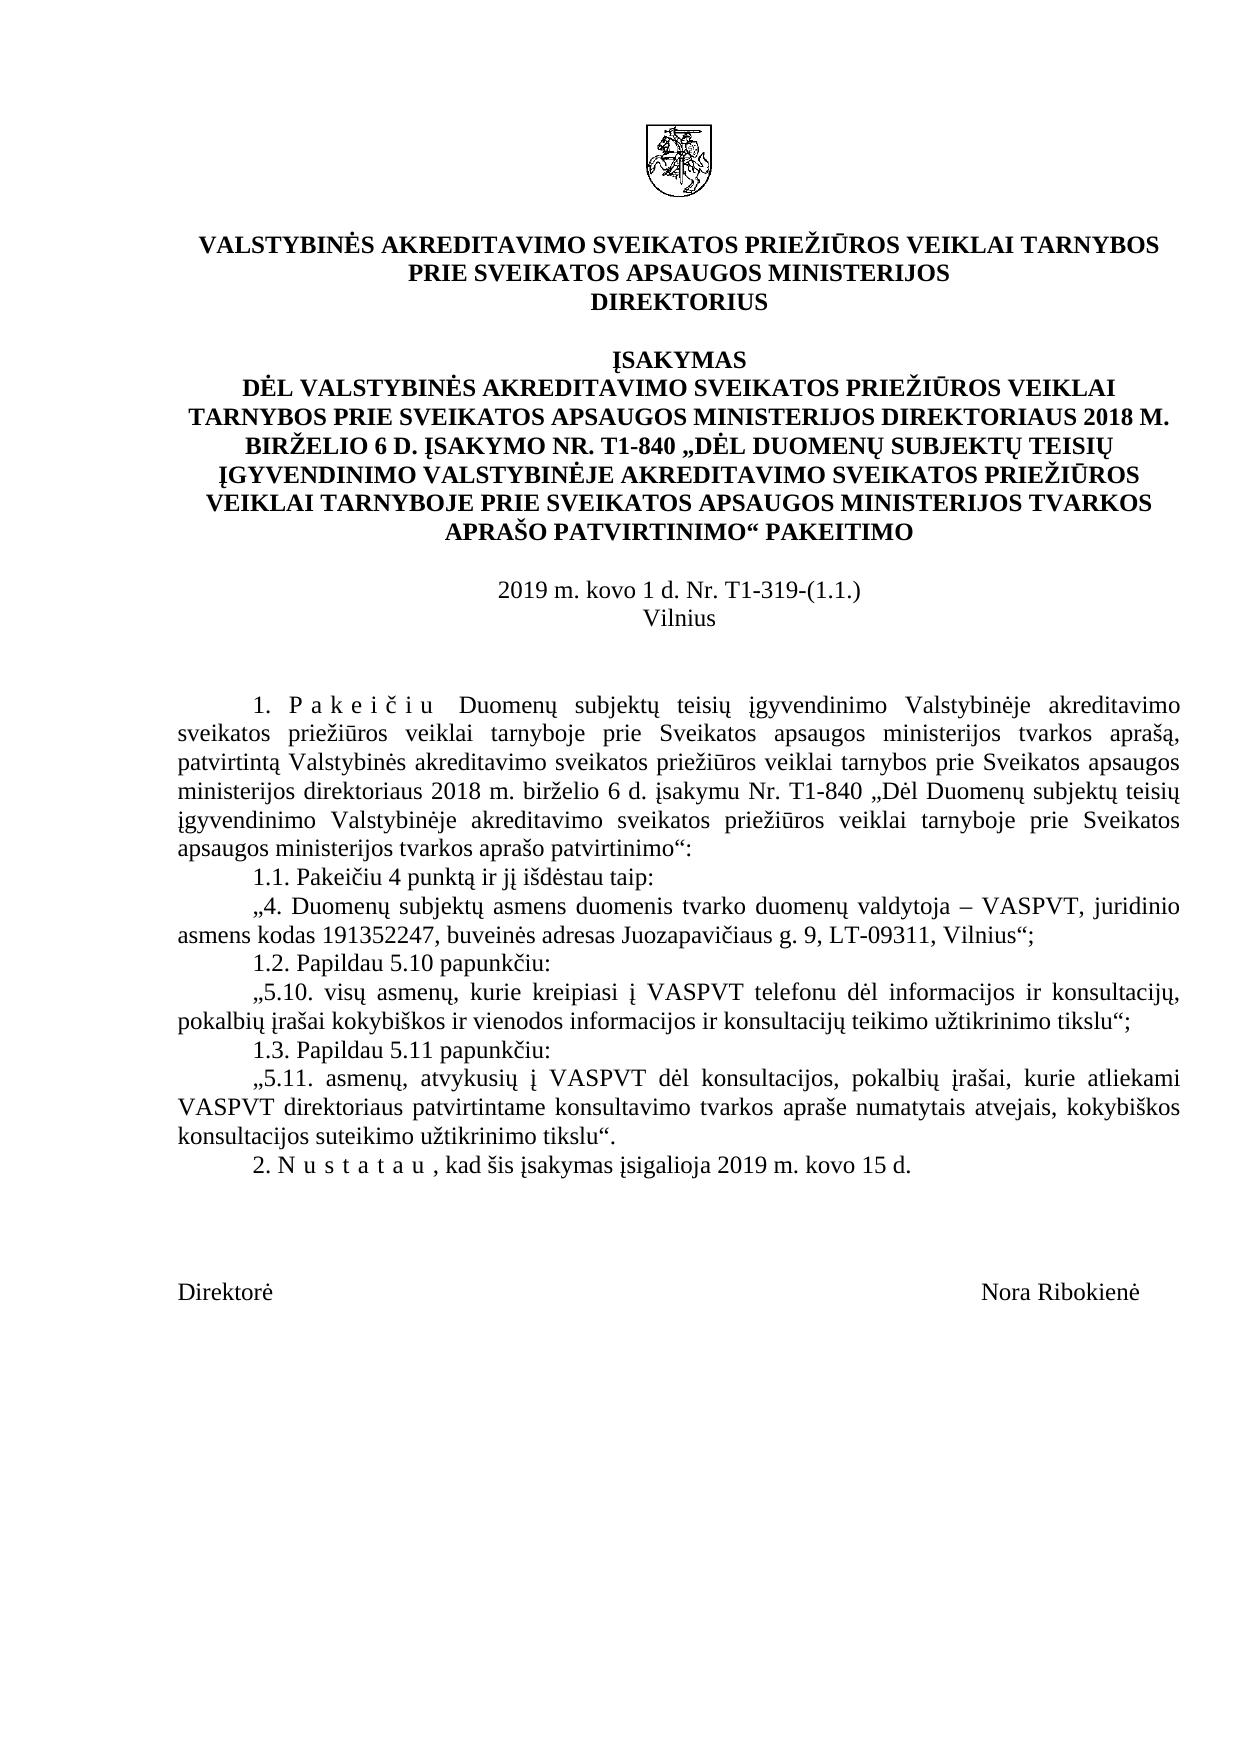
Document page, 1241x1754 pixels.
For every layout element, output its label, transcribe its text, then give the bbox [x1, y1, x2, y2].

text DIREKTORIUS [177, 287, 1181, 316]
text „5.10. visų asmenų, kurie kreipiasi į VASPVT telefonu dėl informacijos ir konsultacijų, pokalbių įrašai kokybiškos ir vienodos informacijos ir konsultacijų teikimo užtikrinimo tikslu“; [177, 977, 1181, 1035]
text PRIE SVEIKATOS APSAUGOS MINISTERIJOS [177, 258, 1181, 287]
text 1.3. Papildau 5.11 papunkčiu: [177, 1035, 1181, 1063]
text „5.11. asmenų, atvykusių į VASPVT dėl konsultacijos, pokalbių įrašai, kurie atliekami VASPVT direktoriaus patvirtintame konsultavimo tvarkos apraše numatytais atvejais, kokybiškos konsultacijos suteikimo užtikrinimo tikslu“. [177, 1063, 1181, 1150]
text 2019 m. kovo 1 d. Nr. T1-319-(1.1.) [177, 575, 1181, 603]
text VALSTYBINĖS AKREDITAVIMO SVEIKATOS PRIEŽIŪROS VEIKLAI TARNYBOS [177, 230, 1181, 258]
text Vilnius [177, 603, 1181, 632]
text 1.2. Papildau 5.10 papunkčiu: [177, 948, 1181, 977]
text 1. Pakeičiu Duomenų subjektų teisių įgyvendinimo Valstybinėje akreditavimo sveikatos priežiūros veiklai tarnyboje prie Sveikatos apsaugos ministerijos tvarkos aprašą, patvirtintą Valstybinės akreditavimo sveikatos priežiūros veiklai tarnybos prie Sveikatos apsaugos ministerijos direktoriaus 2018 m. birželio 6 d. įsakymu Nr. T1-840 „Dėl Duomenų subjektų teisių įgyvendinimo Valstybinėje akreditavimo sveikatos priežiūros veiklai tarnyboje prie Sveikatos apsaugos ministerijos tvarkos aprašo patvirtinimo“: [177, 690, 1181, 862]
text 1.1. Pakeičiu 4 punktą ir jį išdėstau taip: [177, 862, 1181, 891]
text DĖL VALSTYBINĖS AKREDITAVIMO SVEIKATOS PRIEŽIŪROS VEIKLAI TARNYBOS PRIE SVEIKATOS APSAUGOS MINISTERIJOS DIREKTORIAUS 2018 M. BIRŽELIO 6 D. ĮSAKYMO NR. T1-840 „DĖL DUOMENŲ SUBJEKTŲ TEISIŲ ĮGYVENDINIMO VALSTYBINĖJE AKREDITAVIMO SVEIKATOS PRIEŽIŪROS VEIKLAI TARNYBOJE PRIE SVEIKATOS APSAUGOS MINISTERIJOS TVARKOS APRAŠO PATVIRTINIMO“ PAKEITIMO [177, 373, 1181, 546]
text Direktorė Nora Ribokienė [177, 1277, 1181, 1306]
text 2. Nustatau, kad šis įsakymas įsigalioja 2019 m. kovo 15 d. [177, 1150, 1181, 1178]
text „4. Duomenų subjektų asmens duomenis tvarko duomenų valdytoja – VASPVT, juridinio asmens kodas 191352247, buveinės adresas Juozapavičiaus g. 9, LT-09311, Vilnius“; [177, 891, 1181, 948]
text ĮSAKYMAS [177, 345, 1181, 373]
